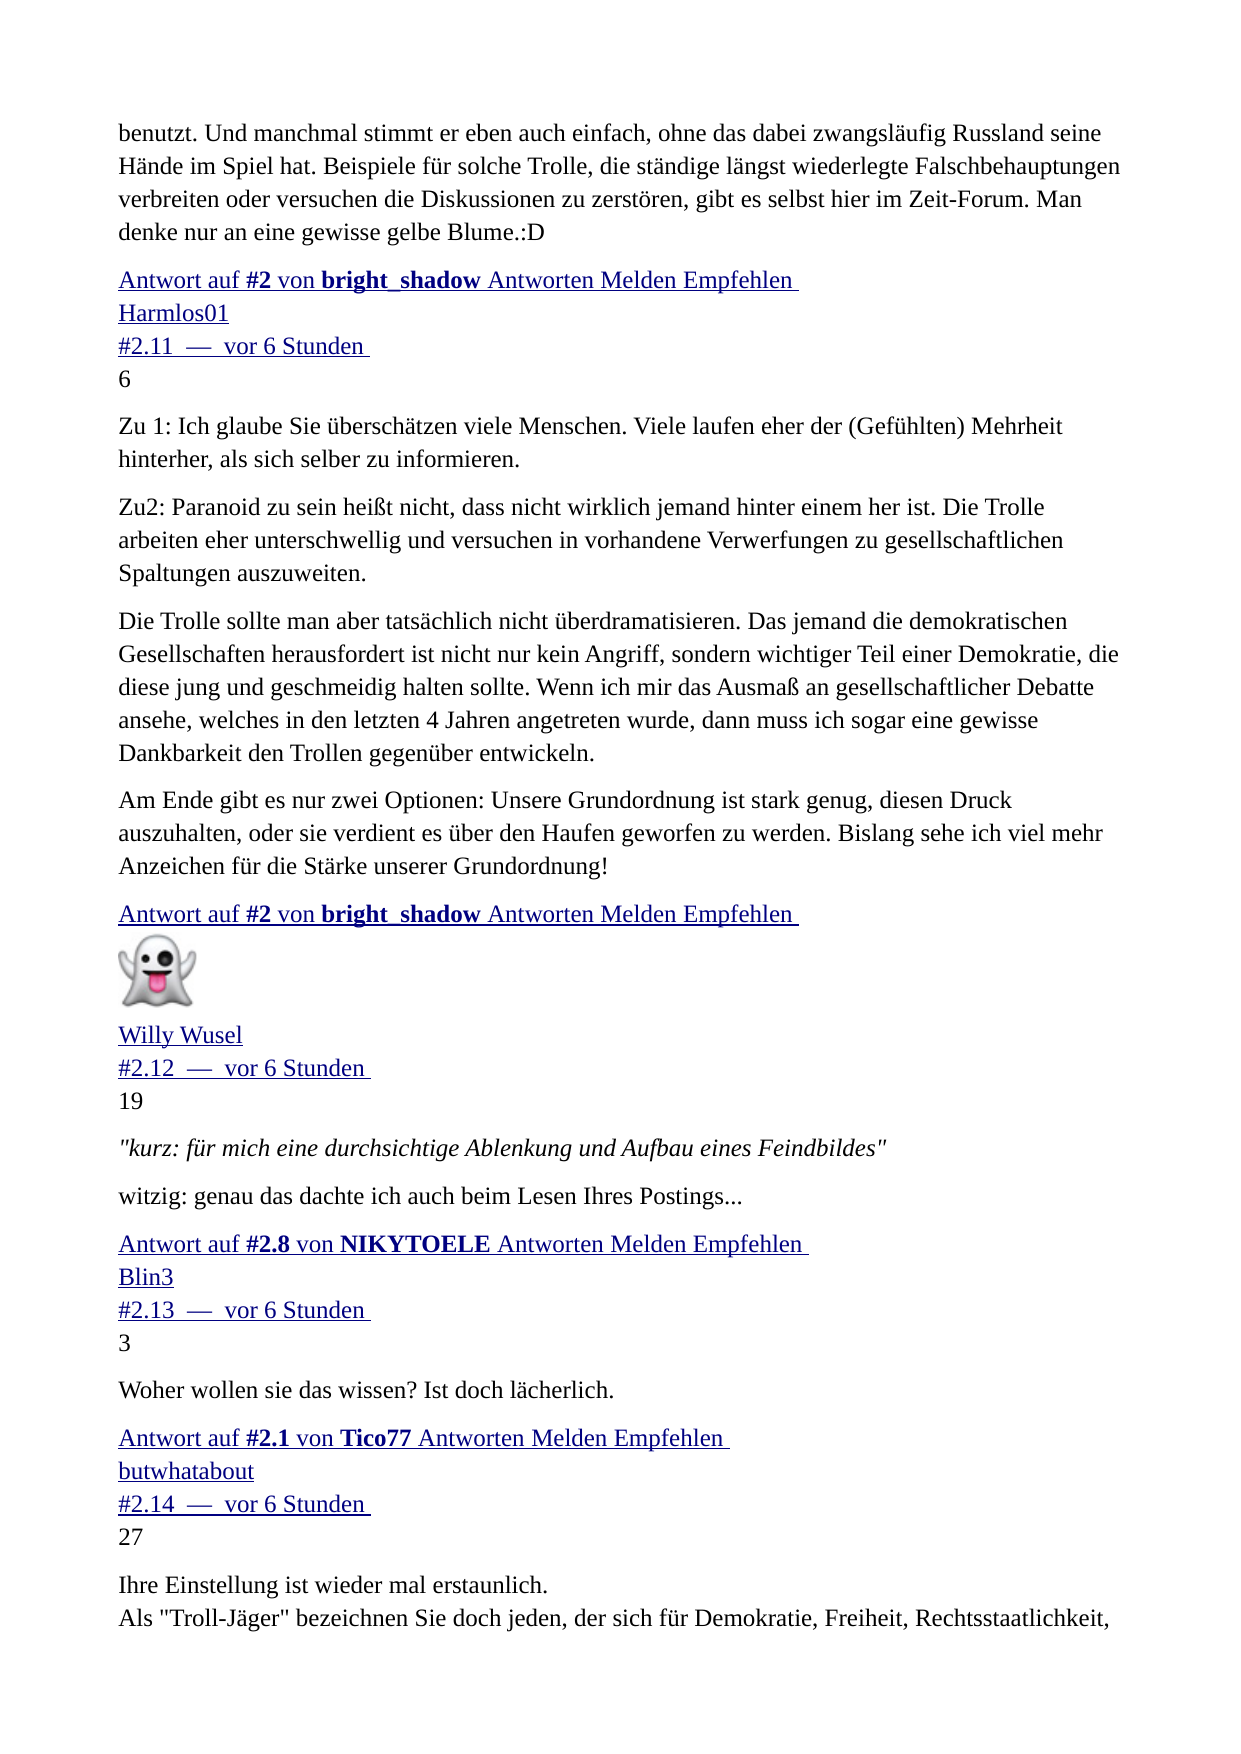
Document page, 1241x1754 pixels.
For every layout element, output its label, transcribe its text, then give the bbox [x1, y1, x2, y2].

text Blin3 [118, 1262, 1122, 1291]
text Zu 1: Ich glaube Sie überschätzen viele Menschen. Viele laufen eher der (Gefühlten) Mehrheit hinterher, als sich selber zu informieren. [118, 411, 1122, 473]
text Zu2: Paranoid zu sein heißt nicht, dass nicht wirklich jemand hinter einem her ist. Die Trolle arbeiten eher unterschwellig und versuchen in vorhandene Verwerfungen zu gesellschaftlichen Spaltungen auszuweiten. [118, 492, 1122, 587]
text Antwort auf #2 von bright_shadow Antworten Melden Empfehlen [118, 899, 1122, 928]
text Am Ende gibt es nur zwei Optionen: Unsere Grundordnung ist stark genug, diesen Druck auszuhalten, oder sie verdient es über den Haufen geworfen zu werden. Bislang sehe ich viel mehr Anzeichen für die Stärke unserer Grundordnung! [118, 785, 1122, 880]
text #2.11 — vor 6 Stunden [118, 331, 1122, 359]
text "kurz: für mich eine durchsichtige Ablenkung und Aufbau eines Feindbildes" [118, 1133, 1122, 1162]
text 6 [118, 364, 1122, 393]
text Ihre Einstellung ist wieder mal erstaunlich. Als "Troll-Jäger" bezeichnen Sie doch jeden, der sich für Demokratie, Freiheit, Rechtsstaatlichkeit, [118, 1570, 1122, 1631]
text witzig: genau das dachte ich auch beim Lesen Ihres Postings... [118, 1181, 1122, 1210]
text Antwort auf #2.8 von NIKYTOELE Antworten Melden Empfehlen [118, 1229, 1122, 1257]
text butwhatabout [118, 1456, 1122, 1485]
text Willy Wusel [118, 1020, 1122, 1049]
text 19 [118, 1086, 1122, 1115]
text Harmlos01 [118, 298, 1122, 327]
text 27 [118, 1522, 1122, 1551]
text #2.14 — vor 6 Stunden [118, 1489, 1122, 1518]
text #2.12 — vor 6 Stunden [118, 1053, 1122, 1082]
picture [118, 932, 197, 1011]
text 3 [118, 1328, 1122, 1357]
text Antwort auf #2 von bright_shadow Antworten Melden Empfehlen [118, 265, 1122, 293]
text Antwort auf #2.1 von Tico77 Antworten Melden Empfehlen [118, 1423, 1122, 1452]
text Die Trolle sollte man aber tatsächlich nicht überdramatisieren. Das jemand die demokratischen Gesellschaften herausfordert ist nicht nur kein Angriff, sondern wichtiger Teil einer Demokratie, die diese jung und geschmeidig halten sollte. Wenn ich mir das Ausmaß an gesellschaftlicher Debatte ansehe, welches in den letzten 4 Jahren angetreten wurde, dann muss ich sogar eine gewisse Dankbarkeit den Trollen gegenüber entwickeln. [118, 606, 1122, 767]
text Woher wollen sie das wissen? Ist doch lächerlich. [118, 1375, 1122, 1404]
text benutzt. Und manchmal stimmt er eben auch einfach, ohne das dabei zwangsläufig Russland seine Hände im Spiel hat. Beispiele für solche Trolle, die ständige längst wiederlegte Falschbehauptungen verbreiten oder versuchen die Diskussionen zu zerstören, gibt es selbst hier im Zeit-Forum. Man denke nur an eine gewisse gelbe Blume.:D [118, 118, 1122, 246]
text #2.13 — vor 6 Stunden [118, 1295, 1122, 1323]
